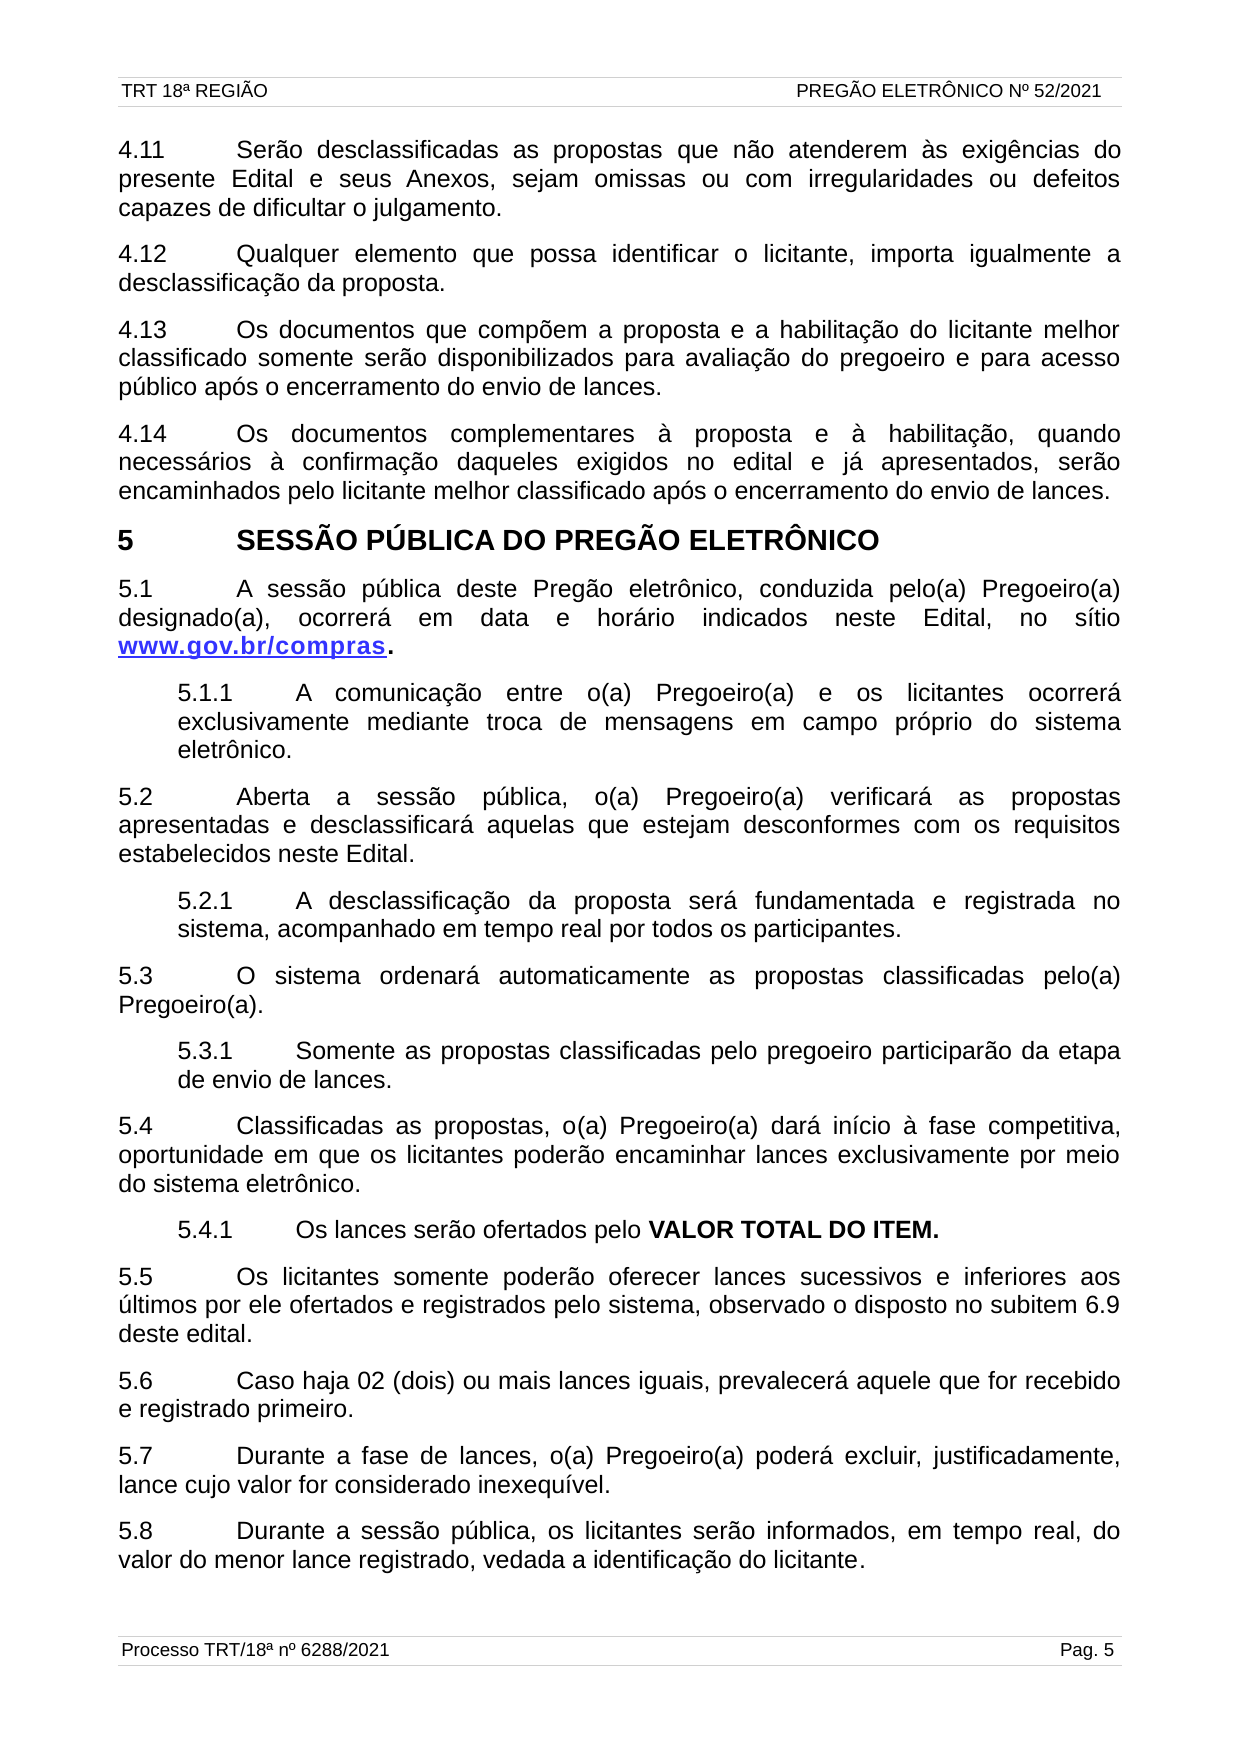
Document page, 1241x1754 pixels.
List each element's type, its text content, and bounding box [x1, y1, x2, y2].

text 5.6 Caso haja 02 (dois) ou mais lances iguais, prevalecerá aquele que for recebido e registrado primeiro. [118, 1366, 1122, 1423]
text 5.8 Durante a sessão pública, os licitantes serão informados, em tempo real, do valor do menor lance registrado, vedada a identificação do licitante. [118, 1516, 1122, 1574]
text 5.7 Durante a fase de lances, o(a) Pregoeiro(a) poderá excluir, justificadamente, lance cujo valor for considerado inexequível. [118, 1441, 1122, 1498]
text 5.5 Os licitantes somente poderão oferecer lances sucessivos e inferiores aos últimos por ele ofertados e registrados pelo sistema, observado o disposto no subitem 6.9 deste edital. [118, 1262, 1122, 1348]
text 4.13 Os documentos que compõem a proposta e a habilitação do licitante melhor classificado somente serão disponibilizados para avaliação do pregoeiro e para acesso público após o encerramento do envio de lances. [118, 315, 1122, 401]
text 5.4 Classificadas as propostas, o(a) Pregoeiro(a) dará início à fase competitiva, oportunidade em que os licitantes poderão encaminhar lances exclusivamente por meio do sistema eletrônico. [118, 1111, 1122, 1198]
text 5.1.1 A comunicação entre o(a) Pregoeiro(a) e os licitantes ocorrerá exclusivamente mediante troca de mensagens em campo próprio do sistema eletrônico. [177, 678, 1122, 764]
text 5.2 Aberta a sessão pública, o(a) Pregoeiro(a) verificará as propostas apresentadas e desclassificará aquelas que estejam desconformes com os requisitos estabelecidos neste Edital. [118, 782, 1122, 868]
text 5 SESSÃO PÚBLICA DO PREGÃO ELETRÔNICO [117, 523, 1122, 556]
text 4.11 Serão desclassificadas as propostas que não atenderem às exigências do presente Edital e seus Anexos, sejam omissas ou com irregularidades ou defeitos capazes de dificultar o julgamento. [118, 136, 1122, 222]
text 5.3.1 Somente as propostas classificadas pelo pregoeiro participarão da etapa de envio de lances. [177, 1036, 1122, 1094]
list 4.12 Qualquer elemento que possa identificar o licitante, importa igualmente a desclassificação da proposta. [118, 239, 1122, 297]
text 4.14 Os documentos complementares à proposta e à habilitação, quando necessários à confirmação daqueles exigidos no edital e já apresentados, serão encaminhados pelo licitante melhor classificado após o encerramento do envio de lances. [118, 419, 1122, 505]
text 5.1 A sessão pública deste Pregão eletrônico, conduzida pelo(a) Pregoeiro(a) designado(a), ocorrerá em data e horário indicados neste Edital, no sítio www.gov.br/compras. [118, 574, 1122, 660]
text 5.3 O sistema ordenará automaticamente as propostas classificadas pelo(a) Pregoeiro(a). [118, 961, 1122, 1018]
text 5.4.1 Os lances serão ofertados pelo VALOR TOTAL DO ITEM. [177, 1215, 1122, 1244]
text 5.2.1 A desclassificação da proposta será fundamentada e registrada no sistema, acompanhado em tempo real por todos os participantes. [177, 886, 1122, 943]
